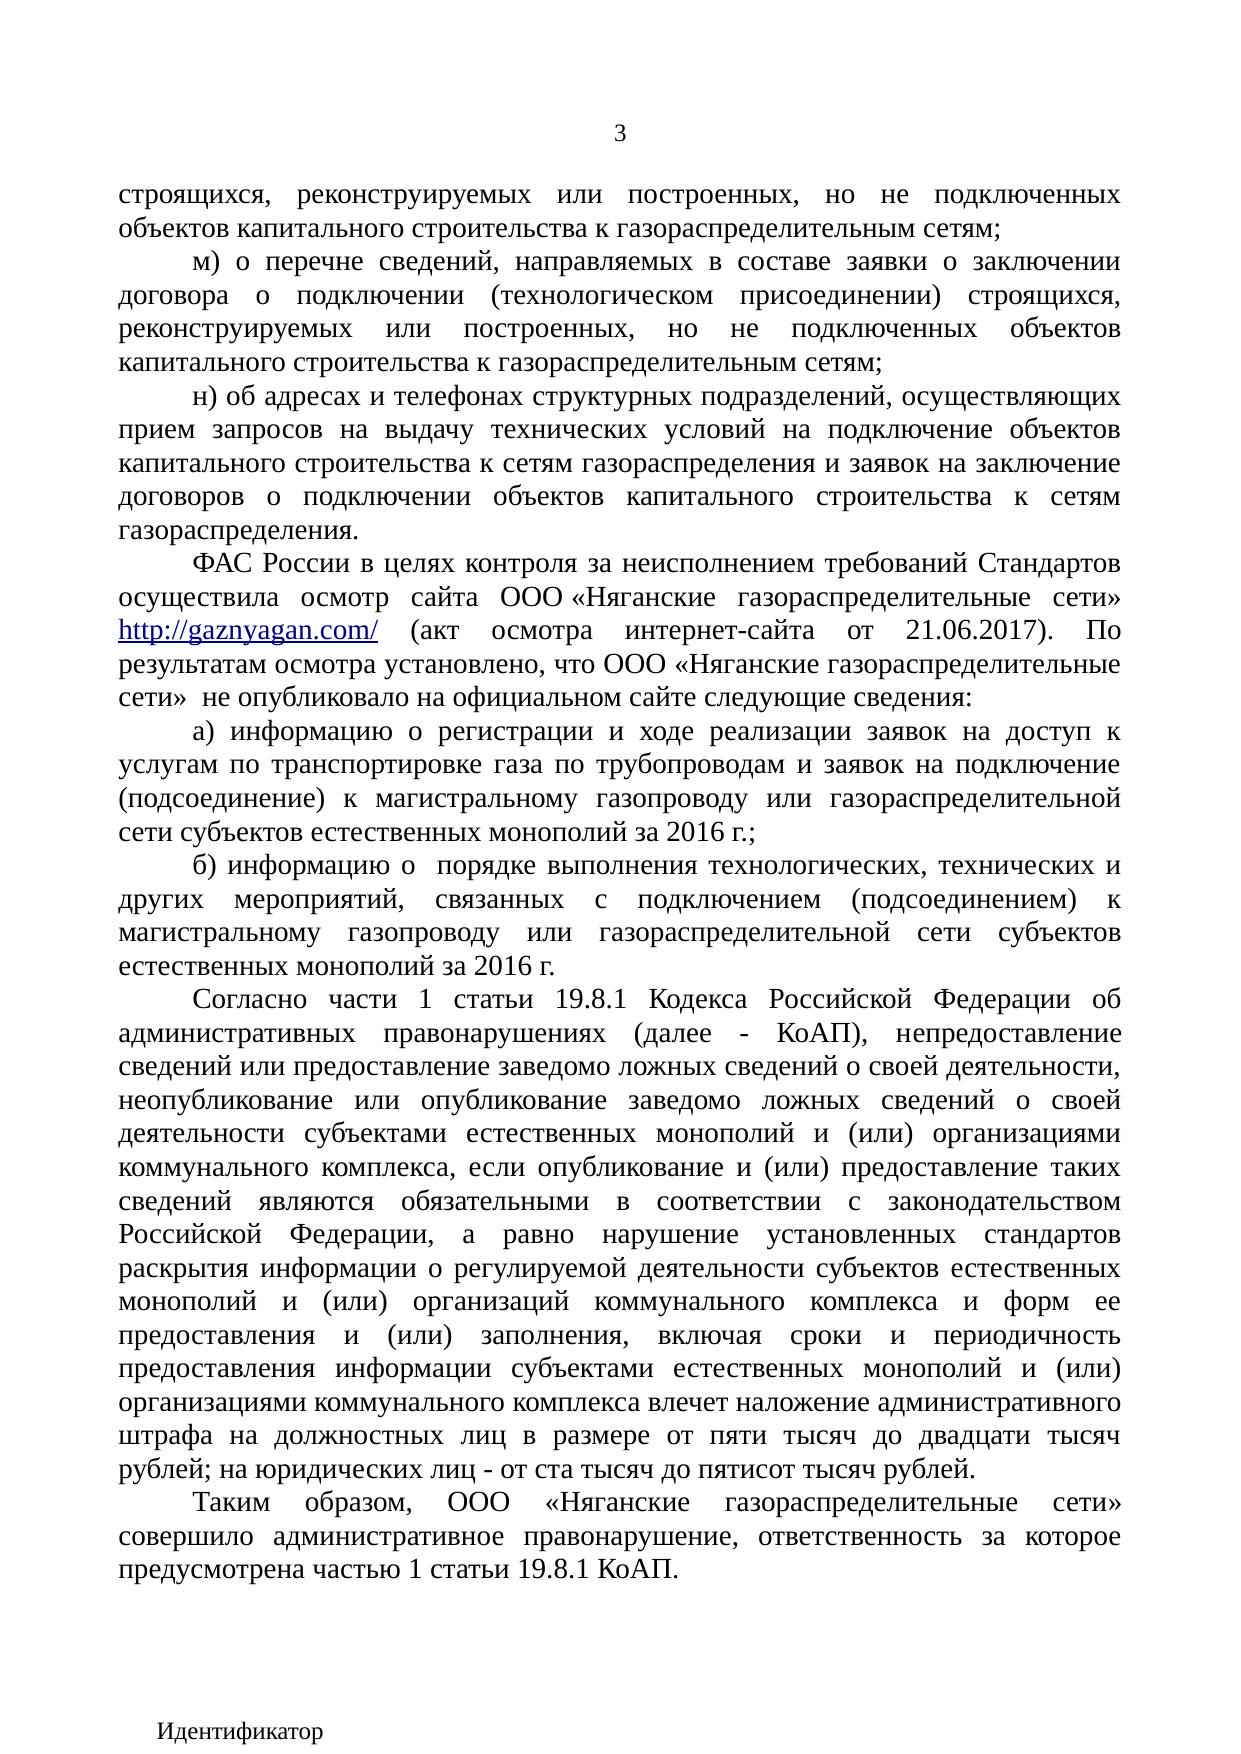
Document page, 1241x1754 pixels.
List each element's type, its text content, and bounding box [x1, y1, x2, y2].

text Согласно части 1 статьи 19.8.1 Кодекса Российской Федерации об административных правонарушениях (далее - КоАП), непредоставление сведений или предоставление заведомо ложных сведений о своей деятельности, неопубликование или опубликование заведомо ложных сведений о своей деятельности субъектами естественных монополий и (или) организациями коммунального комплекса, если опубликование и (или) предоставление таких сведений являются обязательными в соответствии с законодательством Российской Федерации, а равно нарушение установленных стандартов раскрытия информации о регулируемой деятельности субъектов естественных монополий и (или) организаций коммунального комплекса и форм ее предоставления и (или) заполнения, включая сроки и периодичность предоставления информации субъектами естественных монополий и (или) организациями коммунального комплекса влечет наложение административного штрафа на должностных лиц в размере от пяти тысяч до двадцати тысяч рублей; на юридических лиц - от ста тысяч до пятисот тысяч рублей. [118, 981, 1122, 1484]
text б) информацию о порядке выполнения технологических, технических и других мероприятий, связанных с подключением (подсоединением) к магистральному газопроводу или газораспределительной сети субъектов естественных монополий за 2016 г. [118, 847, 1122, 981]
text а) информацию о регистрации и ходе реализации заявок на доступ к услугам по транспортировке газа по трубопроводам и заявок на подключение (подсоединение) к магистральному газопроводу или газораспределительной сети субъектов естественных монополий за 2016 г.; [118, 713, 1122, 847]
text м) о перечне сведений, направляемых в составе заявки о заключении договора о подключении (технологическом присоединении) строящихся, реконструируемых или построенных, но не подключенных объектов капитального строительства к газораспределительным сетям; [118, 243, 1122, 378]
text н) об адресах и телефонах структурных подразделений, осуществляющих прием запросов на выдачу технических условий на подключение объектов капитального строительства к сетям газораспределения и заявок на заключение договоров о подключении объектов капитального строительства к сетям газораспределения. [118, 378, 1122, 545]
text строящихся, реконструируемых или построенных, но не подключенных объектов капитального строительства к газораспределительным сетям; [118, 176, 1122, 243]
text ФАС России в целях контроля за неисполнением требований Стандартов осуществила осмотр сайта ООО «Няганские газораспределительные сети» http://gaznyagan.com/ (акт осмотра интернет-сайта от 21.06.2017). По результатам осмотра установлено, что ООО «Няганские газораспределительные сети» не опубликовало на официальном сайте следующие сведения: [118, 545, 1122, 713]
text Таким образом, ООО «Няганские газораспределительные сети» совершило административное правонарушение, ответственность за которое предусмотрена частью 1 статьи 19.8.1 КоАП. [118, 1484, 1122, 1585]
